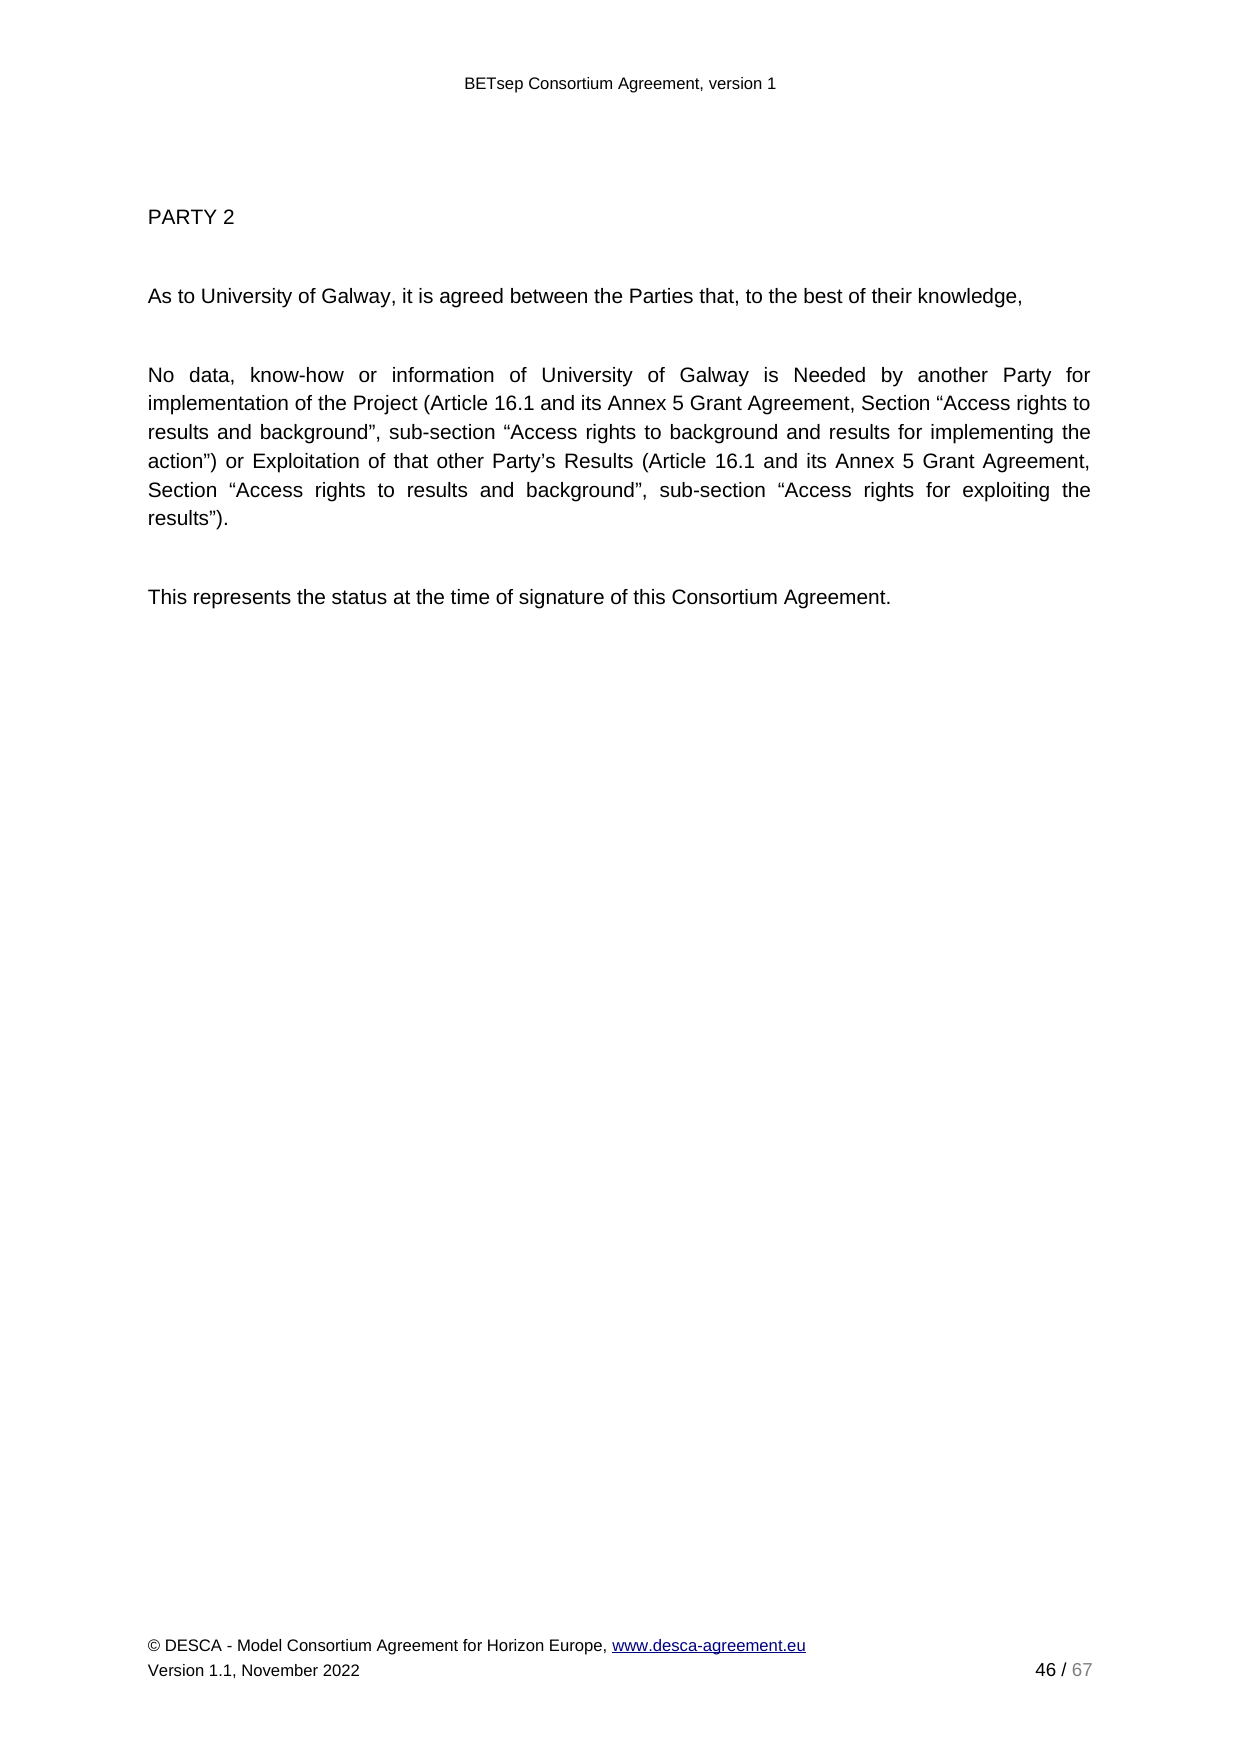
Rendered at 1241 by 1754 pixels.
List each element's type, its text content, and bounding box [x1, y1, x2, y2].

text PARTY 2 [148, 205, 1092, 229]
text This represents the status at the time of signature of this Consortium Agreement. [148, 585, 1092, 609]
text No data, know-how or information of University of Galway is Needed by another Party for implementation of the Project (Article 16.1 and its Annex 5 Grant Agreement, Section “Access rights to results and background”, sub-section “Access rights to background and results for implementing the action”) or Exploitation of that other Party’s Results (Article 16.1 and its Annex 5 Grant Agreement, Section “Access rights to results and background”, sub-section “Access rights for exploiting the results”). [148, 362, 1092, 530]
text As to University of Galway, it is agreed between the Parties that, to the best of their knowledge, [148, 284, 1092, 308]
